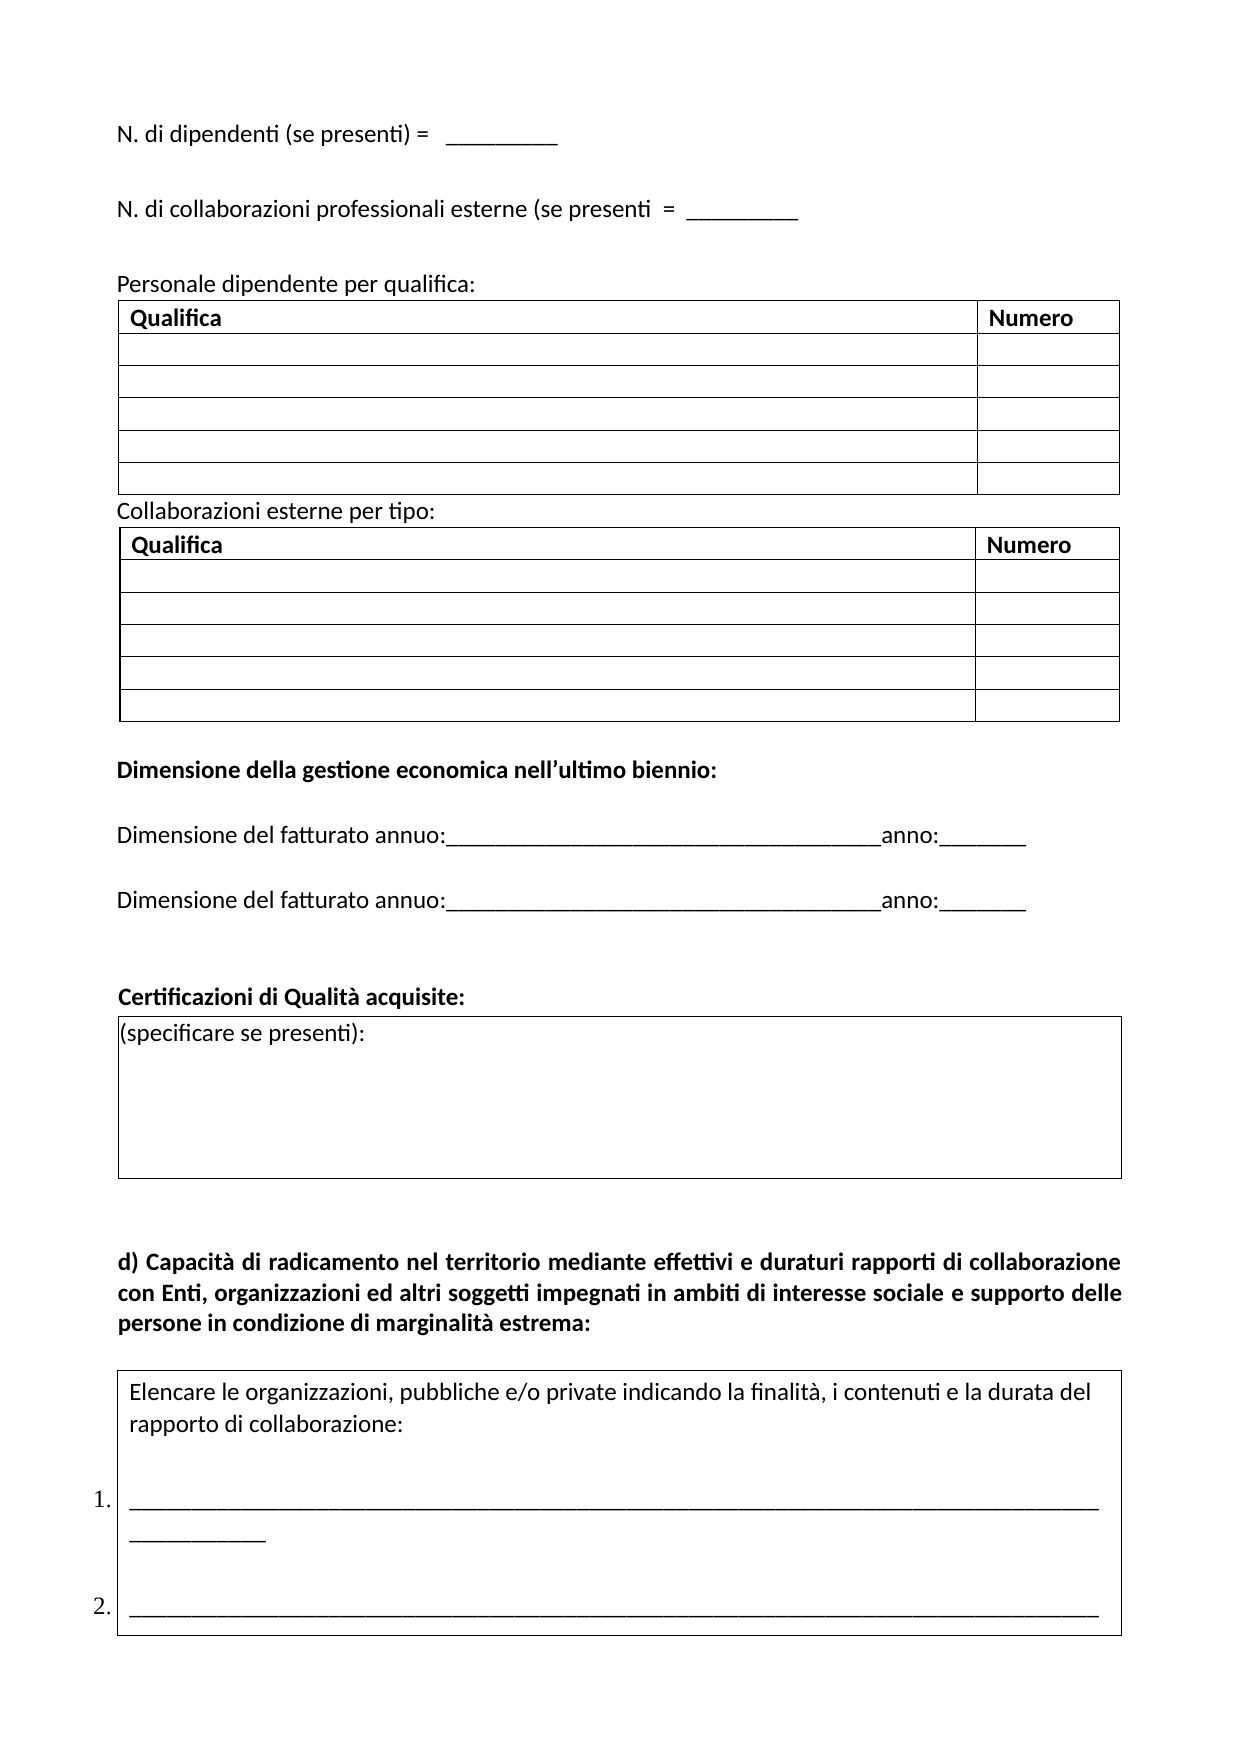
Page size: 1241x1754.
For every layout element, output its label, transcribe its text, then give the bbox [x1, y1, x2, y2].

table_header Numero [976, 528, 1119, 559]
text Collaborazioni esterne per tipo: [117, 495, 1117, 526]
text Dimensione del fatturato annuo:___________________________________anno:_______ [117, 884, 1117, 915]
table_header Elencare le organizzazioni, pubbliche e/o private indicando la finalità, i contenuti e la durata del rapporto di collaborazione: _________________________________________________________________________________________ ______________________________________________________________________________ [118, 1371, 1121, 1635]
table_cell [978, 431, 1119, 462]
text N. di dipendenti (se presenti) = _________ [117, 118, 1117, 149]
text Dimensione del fatturato annuo:___________________________________anno:_______ [117, 820, 1117, 850]
table_cell [121, 625, 975, 656]
table_cell [978, 366, 1119, 397]
text N. di collaborazioni professionali esterne (se presenti = _________ [117, 193, 1117, 224]
table_header Numero [978, 301, 1119, 333]
table_cell [976, 593, 1119, 624]
table_cell [119, 366, 977, 397]
table_cell [121, 690, 975, 721]
text Personale dipendente per qualifica: [117, 268, 1117, 299]
table_cell [978, 334, 1119, 365]
table_cell [121, 593, 975, 624]
table_header Qualifica [119, 301, 977, 333]
table_cell [976, 560, 1119, 592]
text Dimensione della gestione economica nell’ultimo biennio: [117, 754, 1122, 785]
text (specificare se presenti): [119, 1017, 1121, 1047]
table_cell [978, 463, 1119, 494]
table_cell [976, 690, 1119, 721]
table_cell [119, 463, 977, 494]
table_cell [121, 657, 975, 688]
table_cell [119, 398, 977, 429]
table_cell [119, 431, 977, 462]
table_cell [976, 657, 1119, 688]
subtitle d) Capacità di radicamento nel territorio mediante effettivi e duraturi rapporti di collaborazione con Enti, organizzazioni ed altri soggetti impegnati in ambiti di interesse sociale e supporto delle persone in condizione di marginalità estrema: [118, 1246, 1122, 1338]
table_cell [976, 625, 1119, 656]
table_cell [978, 398, 1119, 429]
text Certificazioni di Qualità acquisite: [118, 981, 1122, 1012]
table_header Qualifica [121, 528, 975, 559]
table_cell [119, 334, 977, 365]
table_cell [121, 560, 975, 592]
